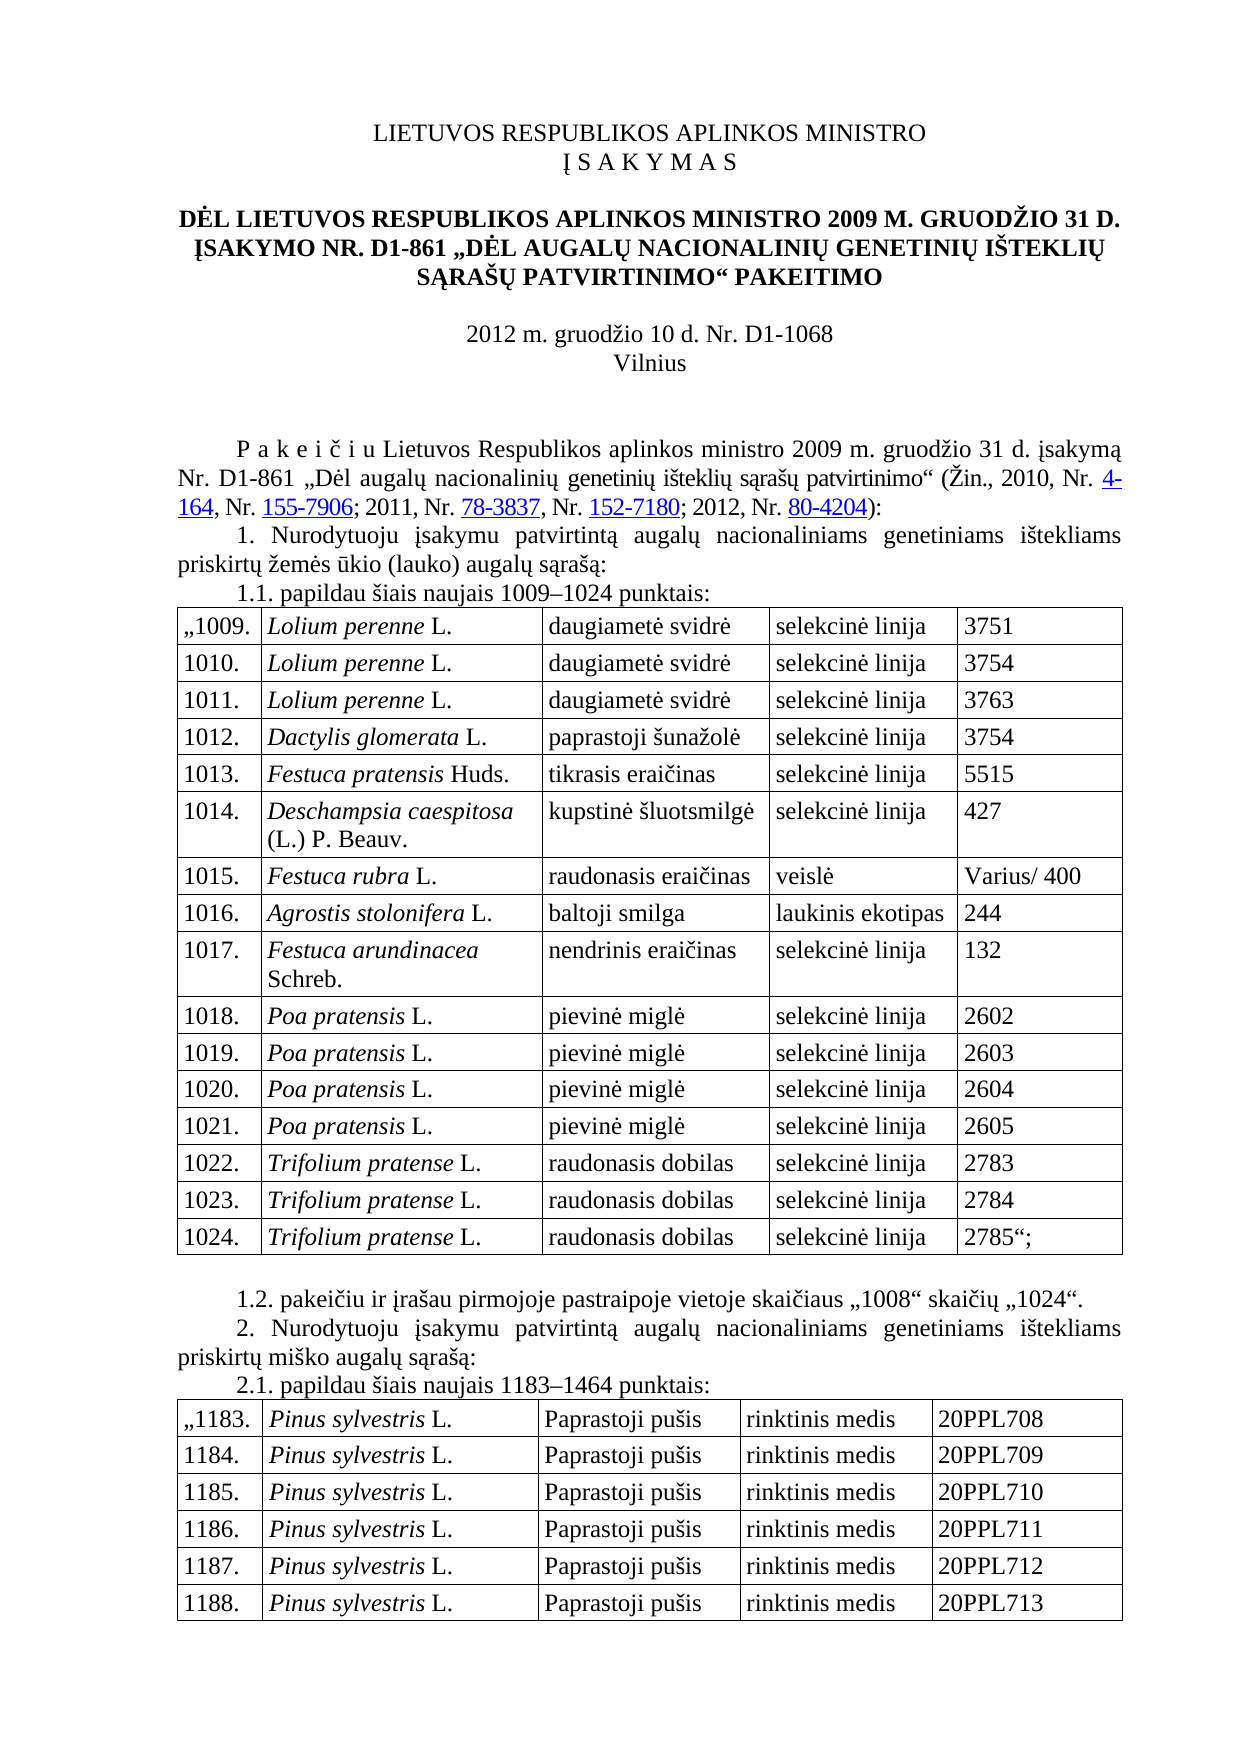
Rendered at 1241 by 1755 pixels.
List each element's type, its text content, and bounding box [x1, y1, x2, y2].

table_cell Festuca pratensis Huds. [262, 755, 542, 791]
table_cell veislė [770, 858, 957, 894]
table_cell Deschampsia caespitosa (L.) P. Beauv. [262, 792, 542, 857]
table_cell selekcinė linija [770, 997, 957, 1033]
table_cell 1013. [178, 755, 261, 791]
table_header Lolium perenne L. [262, 608, 542, 644]
text DĖL LIETUVOS RESPUBLIKOS APLINKOS MINISTRO 2009 M. GRUODŽIO 31 D. ĮSAKYMO Nr. D1-861 „DĖL AUGALŲ NACIONALINIŲ GENETINIŲ IŠTEKLIŲ SĄRAŠŲ PATVIRTINIMO“ PAKEITIMO [177, 204, 1122, 291]
table_cell Pinus sylvestris L. [263, 1585, 538, 1620]
table_cell Paprastoji pušis [539, 1474, 740, 1510]
table_cell 1019. [178, 1034, 261, 1070]
table_cell rinktinis medis [741, 1511, 932, 1547]
table_cell 2784 [958, 1182, 1122, 1217]
table_cell 1011. [178, 682, 261, 717]
text Vilnius [177, 348, 1122, 377]
table_cell Lolium perenne L. [262, 682, 542, 717]
table_cell baltoji smilga [543, 895, 769, 931]
table_cell 2605 [958, 1108, 1122, 1144]
table_cell 2783 [958, 1145, 1122, 1181]
table_cell 1187. [178, 1548, 262, 1583]
table_cell rinktinis medis [741, 1585, 932, 1620]
table_cell 1024. [178, 1219, 261, 1254]
table_cell selekcinė linija [770, 1108, 957, 1144]
text 2.1. papildau šiais naujais 1183–1464 punktais: [177, 1370, 1122, 1399]
table_cell Paprastoji pušis [539, 1511, 740, 1547]
table_cell pievinė miglė [543, 1034, 769, 1070]
table_cell raudonasis eraičinas [543, 858, 769, 894]
table_cell selekcinė linija [770, 1145, 957, 1181]
table_cell tikrasis eraičinas [543, 755, 769, 791]
table_cell 2785“; [958, 1219, 1122, 1254]
table_cell Paprastoji pušis [539, 1585, 740, 1620]
table_cell Pinus sylvestris L. [263, 1548, 538, 1583]
text LIETUVOS RESPUBLIKOS APLINKOS MINISTRO [177, 118, 1122, 147]
table_cell 20PPL710 [933, 1474, 1122, 1510]
table_cell Paprastoji pušis [539, 1437, 740, 1473]
table_cell Varius/ 400 [958, 858, 1122, 894]
table_cell 20PPL709 [933, 1437, 1122, 1473]
table_header Pinus sylvestris L. [263, 1400, 538, 1436]
table_cell Paprastoji pušis [539, 1548, 740, 1583]
table_header Paprastoji pušis [539, 1400, 740, 1436]
table_cell 3754 [958, 645, 1122, 681]
table_header 3751 [958, 608, 1122, 644]
table_cell Poa pratensis L. [262, 997, 542, 1033]
table_cell Festuca arundinacea Schreb. [262, 932, 542, 996]
table_cell selekcinė linija [770, 1182, 957, 1217]
table_cell 1015. [178, 858, 261, 894]
table_cell Poa pratensis L. [262, 1071, 542, 1107]
text 1. Nurodytuoju įsakymu patvirtintą augalų nacionaliniams genetiniams ištekliams priskirtų žemės ūkio (lauko) augalų sąrašą: [177, 521, 1122, 578]
table_cell 20PPL712 [933, 1548, 1122, 1583]
table_cell selekcinė linija [770, 682, 957, 717]
table_cell selekcinė linija [770, 719, 957, 754]
table_cell paprastoji šunažolė [543, 719, 769, 754]
table_cell 1185. [178, 1474, 262, 1510]
text Į S A K Y M A S [177, 147, 1122, 176]
table_cell 1010. [178, 645, 261, 681]
table_cell Pinus sylvestris L. [263, 1511, 538, 1547]
table_cell 1188. [178, 1585, 262, 1620]
table_cell pievinė miglė [543, 1108, 769, 1144]
table_cell daugiametė svidrė [543, 645, 769, 681]
table_cell 3763 [958, 682, 1122, 717]
table_cell 3754 [958, 719, 1122, 754]
table_cell Trifolium pratense L. [262, 1182, 542, 1217]
table_header daugiametė svidrė [543, 608, 769, 644]
table_cell rinktinis medis [741, 1437, 932, 1473]
text 1.1. papildau šiais naujais 1009–1024 punktais: [177, 578, 1122, 607]
text P a k e i č i u Lietuvos Respublikos aplinkos ministro 2009 m. gruodžio 31 d. įsakymą Nr. D1-861 „Dėl augalų nacionalinių genetinių išteklių sąrašų patvirtinimo“ (Žin., 2010, Nr. 4-164, Nr. 155-7906; 2011, Nr. 78-3837, Nr. 152-7180; 2012, Nr. 80-4204): [177, 434, 1122, 521]
table_cell Festuca rubra L. [262, 858, 542, 894]
table_header „1183. [178, 1400, 262, 1436]
table_cell Trifolium pratense L. [262, 1145, 542, 1181]
text 1.2. pakeičiu ir įrašau pirmojoje pastraipoje vietoje skaičiaus „1008“ skaičių „1024“. [177, 1284, 1122, 1313]
table_cell 1023. [178, 1182, 261, 1217]
table_header „1009. [178, 608, 261, 644]
table_cell selekcinė linija [770, 755, 957, 791]
table_cell Poa pratensis L. [262, 1108, 542, 1144]
text 2. Nurodytuoju įsakymu patvirtintą augalų nacionaliniams genetiniams ištekliams priskirtų miško augalų sąrašą: [177, 1313, 1122, 1370]
table_header rinktinis medis [741, 1400, 932, 1436]
table_header 20PPL708 [933, 1400, 1122, 1436]
table_cell selekcinė linija [770, 792, 957, 857]
table_cell 1022. [178, 1145, 261, 1181]
table_cell raudonasis dobilas [543, 1219, 769, 1254]
table_cell 1017. [178, 932, 261, 996]
table_cell 427 [958, 792, 1122, 857]
table_cell selekcinė linija [770, 1034, 957, 1070]
table_cell 1016. [178, 895, 261, 931]
table_cell rinktinis medis [741, 1474, 932, 1510]
text 2012 m. gruodžio 10 d. Nr. D1-1068 [177, 319, 1122, 348]
table_cell 20PPL711 [933, 1511, 1122, 1547]
table_cell selekcinė linija [770, 1219, 957, 1254]
table_cell laukinis ekotipas [770, 895, 957, 931]
table_cell 2604 [958, 1071, 1122, 1107]
table_cell selekcinė linija [770, 932, 957, 996]
table_cell Agrostis stolonifera L. [262, 895, 542, 931]
table_header selekcinė linija [770, 608, 957, 644]
table_cell Dactylis glomerata L. [262, 719, 542, 754]
table_cell Pinus sylvestris L. [263, 1437, 538, 1473]
table_cell 132 [958, 932, 1122, 996]
table_cell raudonasis dobilas [543, 1145, 769, 1181]
table_cell kupstinė šluotsmilgė [543, 792, 769, 857]
table_cell 1014. [178, 792, 261, 857]
table_cell selekcinė linija [770, 1071, 957, 1107]
table_cell daugiametė svidrė [543, 682, 769, 717]
table_cell 5515 [958, 755, 1122, 791]
table_cell 1018. [178, 997, 261, 1033]
table_cell Trifolium pratense L. [262, 1219, 542, 1254]
table_cell 1184. [178, 1437, 262, 1473]
table_cell 20PPL713 [933, 1585, 1122, 1620]
table_cell 2602 [958, 997, 1122, 1033]
table_cell 1020. [178, 1071, 261, 1107]
table_cell 1021. [178, 1108, 261, 1144]
table_cell rinktinis medis [741, 1548, 932, 1583]
table_cell nendrinis eraičinas [543, 932, 769, 996]
table_cell 1186. [178, 1511, 262, 1547]
table_cell raudonasis dobilas [543, 1182, 769, 1217]
table_cell 244 [958, 895, 1122, 931]
table_cell 1012. [178, 719, 261, 754]
table_cell pievinė miglė [543, 1071, 769, 1107]
table_cell selekcinė linija [770, 645, 957, 681]
table_cell Poa pratensis L. [262, 1034, 542, 1070]
table_cell pievinė miglė [543, 997, 769, 1033]
table_cell Lolium perenne L. [262, 645, 542, 681]
table_cell Pinus sylvestris L. [263, 1474, 538, 1510]
table_cell 2603 [958, 1034, 1122, 1070]
